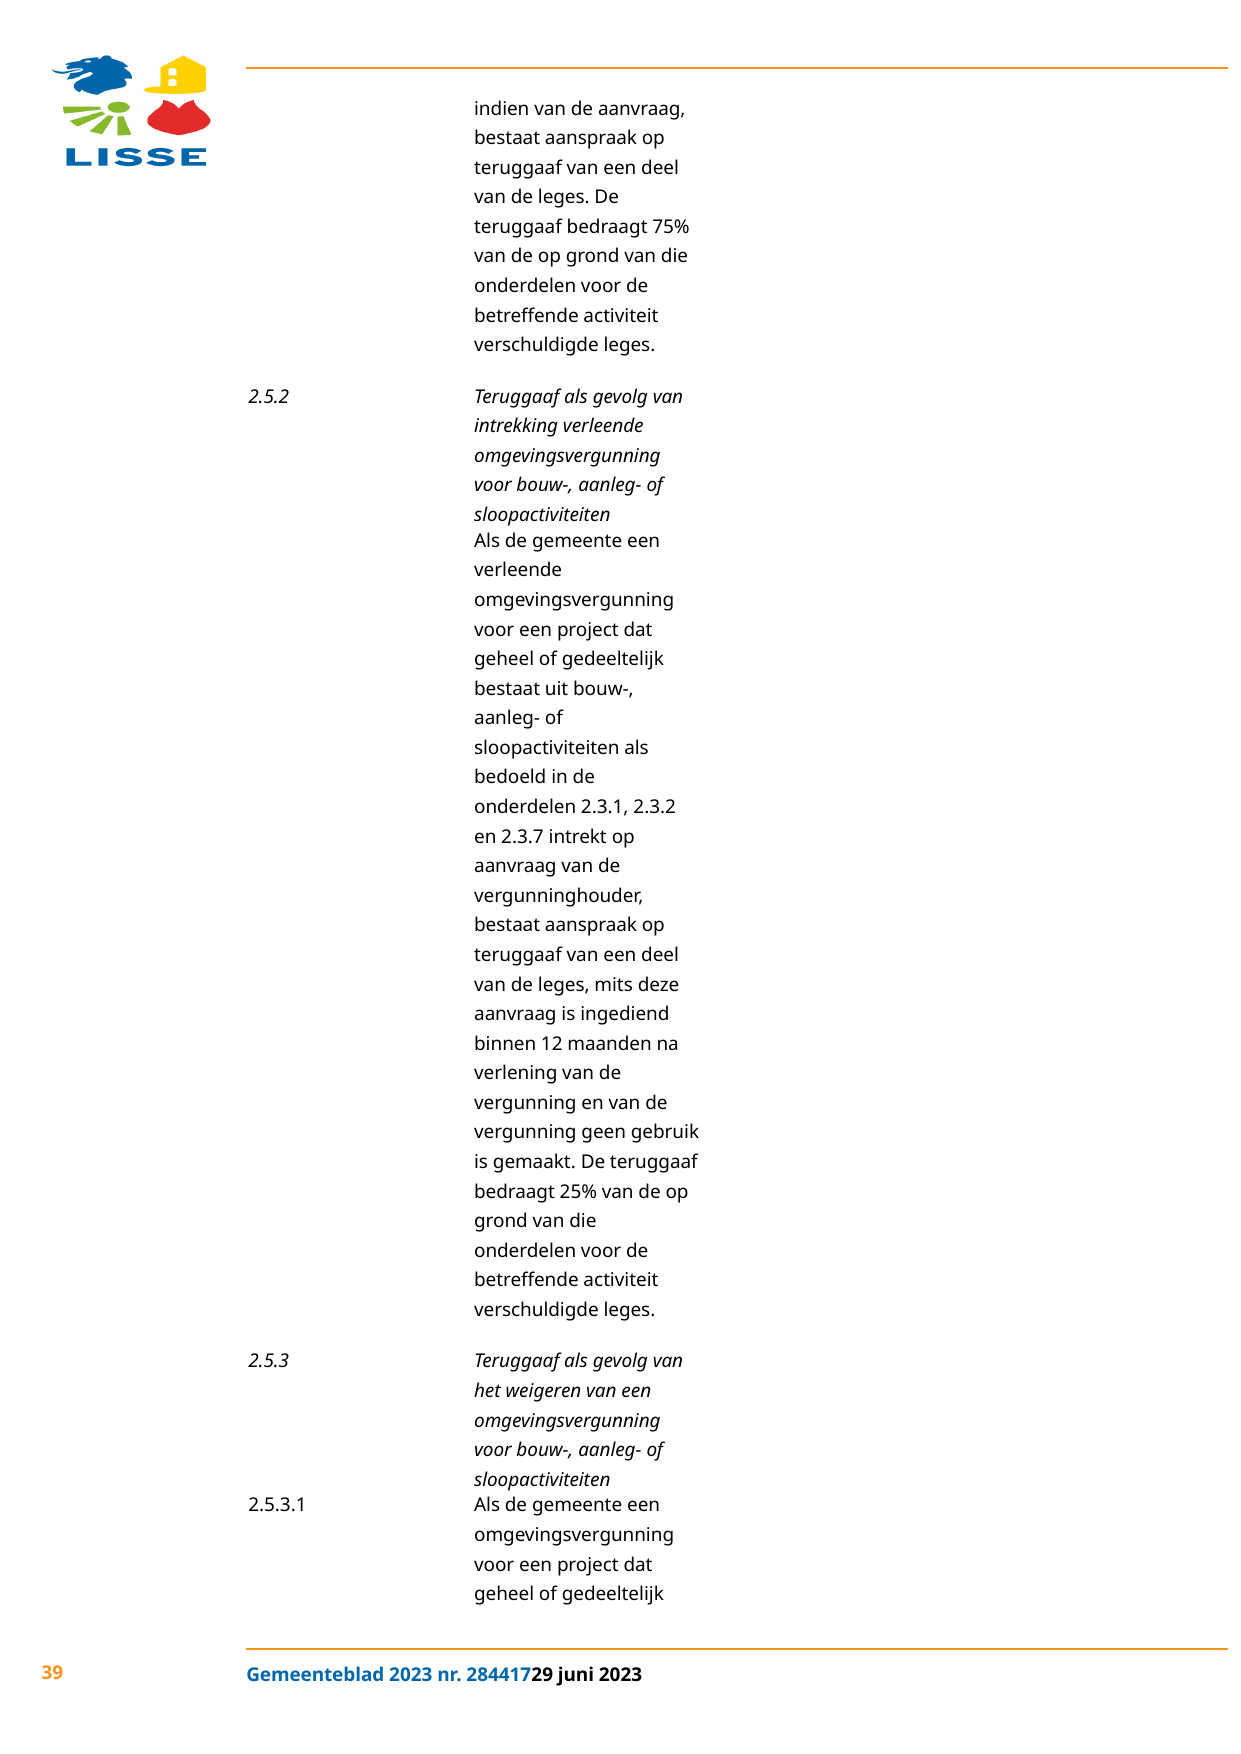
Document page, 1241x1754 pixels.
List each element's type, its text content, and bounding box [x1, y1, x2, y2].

table_cell [700, 1492, 926, 1606]
table_cell 2.5.3.1 [248, 1492, 474, 1606]
table_cell 2.5.3 [248, 1348, 474, 1492]
table_cell [926, 383, 1152, 527]
table_cell [700, 95, 926, 357]
table_cell [926, 357, 1152, 383]
table_cell [248, 1322, 474, 1348]
table_cell [926, 1322, 1152, 1348]
picture [41, 47, 231, 172]
table_cell [926, 1492, 1152, 1606]
table_cell [926, 527, 1152, 1322]
table_cell Teruggaaf als gevolg van het weigeren van een omgevingsvergunning voor bouw-, aanleg- of sloopactiviteiten [474, 1348, 700, 1492]
table_cell [926, 95, 1152, 357]
table_cell indien van de aanvraag, bestaat aanspraak op teruggaaf van een deel van de leges. De teruggaaf bedraagt 75% van de op grond van die onderdelen voor de betreffende activiteit verschuldigde leges. [474, 95, 700, 357]
table_cell [248, 357, 474, 383]
table_cell Teruggaaf als gevolg van intrekking verleende omgevingsvergunning voor bouw-, aanleg- of sloopactiviteiten [474, 383, 700, 527]
table_cell Als de gemeente een omgevingsvergunning voor een project dat geheel of gedeeltelijk [474, 1492, 700, 1606]
table_cell [700, 1322, 926, 1348]
table_cell [474, 1322, 700, 1348]
table_cell Als de gemeente een verleende omgevingsvergunning voor een project dat geheel of gedeeltelijk bestaat uit bouw-, aanleg- of sloopactiviteiten als bedoeld in de onderdelen 2.3.1, 2.3.2 en 2.3.7 intrekt op aanvraag van de vergunninghouder, bestaat aanspraak op teruggaaf van een deel van de leges, mits deze aanvraag is ingediend binnen 12 maanden na verlening van de vergunning en van de vergunning geen gebruik is gemaakt. De teruggaaf bedraagt 25% van de op grond van die onderdelen voor de betreffende activiteit verschuldigde leges. [474, 527, 700, 1322]
table_cell 2.5.2 [248, 383, 474, 527]
table_cell [474, 357, 700, 383]
table_cell [248, 95, 474, 357]
table_cell [700, 1348, 926, 1492]
table_cell [926, 1348, 1152, 1492]
table_cell [700, 527, 926, 1322]
table_cell [700, 357, 926, 383]
table_cell [248, 527, 474, 1322]
table_cell [700, 383, 926, 527]
